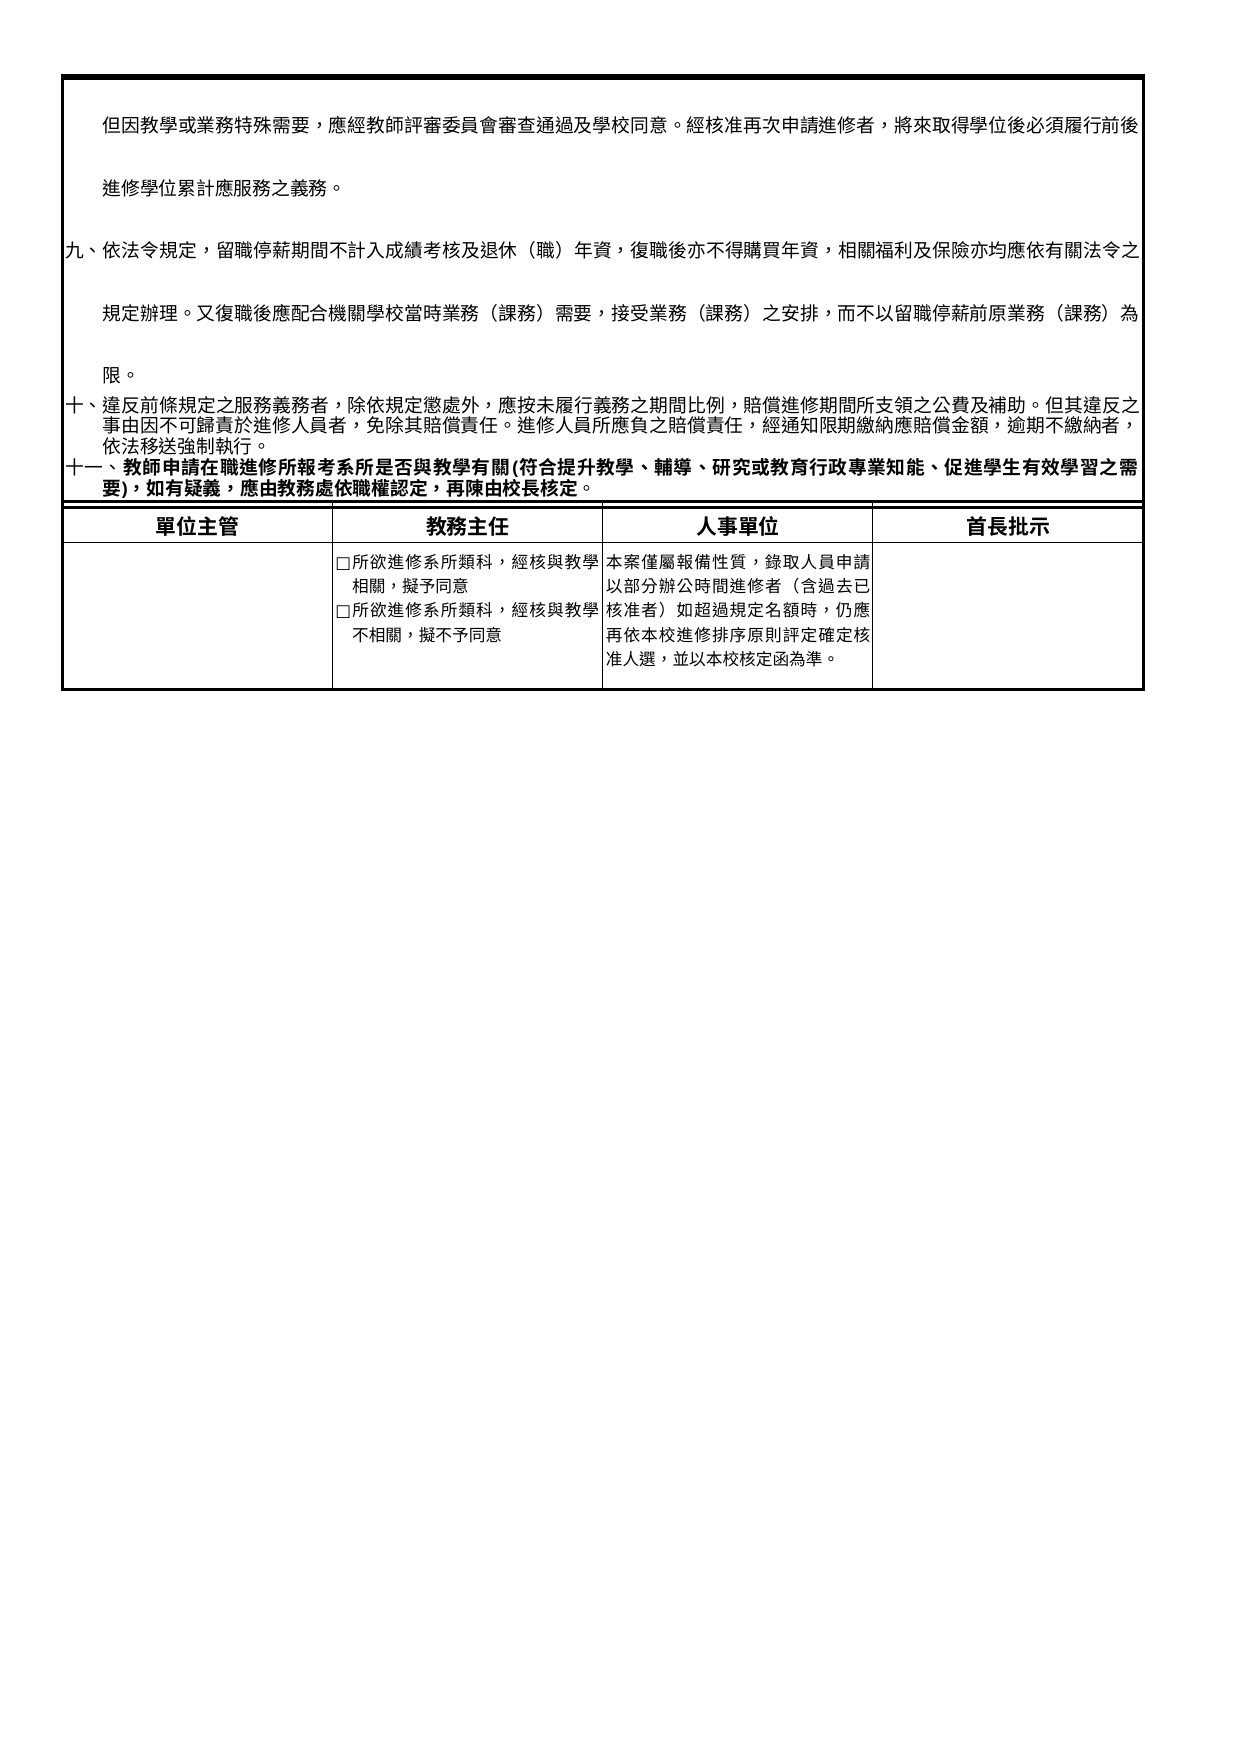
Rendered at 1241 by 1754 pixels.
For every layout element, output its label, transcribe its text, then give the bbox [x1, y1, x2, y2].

table_cell 人事單位 [603, 509, 872, 542]
table_cell [873, 543, 1142, 688]
table_cell □所欲進修系所類科，經核與教學相關，擬予同意 □所欲進修系所類科，經核與教學不相關，擬不予同意 [333, 543, 602, 688]
table_cell 教務主任 [333, 509, 602, 542]
table_cell 本案僅屬報備性質，錄取人員申請以部分辦公時間進修者（含過去已核准者）如超過規定名額時，仍應再依本校進修排序原則評定確定核准人選，並以本校核定函為準。 [603, 543, 872, 688]
table_cell 申請日期及簽章： 年 月 日 一、教師申請在職進修學位須在校服務滿一年以上者為限，其起迄期間並應配合學期辦理。該服務年資之計算，以取得合格教師證書之日起算，至報考時該學期結束止，但服兵役年資不予採計。 二、師範院校及教育院系公費畢業生，於其服務義務期限內不得參加全時進修；師資培育法公布後考入師範院校及教育院系之公費畢業生，於其服務義務期限滿一年後得以賠償公費方式參加留職停薪進修。 三、各校教師申請在職進修學位（部分辦公時間），須不影響教學及行政業務，其參加進修名額，含每學年度新增進修名額，以不超過編制教師員額十分之一為限。擬進修教師人數逾名額限制時，應依學校進修排序原則評定優先進修順序；但曾取得較高或同等學歷敘薪有案者，不得再申請同一學位（程）進修。 四、教師於寒假、暑假、夜間、週末時段進修，係屬公餘時間進修。教師兼行政職務參加寒暑假期間進修，係屬部分辦公時間進修。 五、經核准以分辦公時間進修者，每週核予公假八小時，應檢附進修學校行事曆及課表或由指導教授或進修學校出具證明，辦理請假手續，但每次請公假仍須以半日或全日為準，且學校教學或業務仍須親授或自理，進修期限最高不得超過法定最高修業年限。進修人員除核給公假外，不得再另行請事假進修，另進修博士班每學期至多修習六學分。報考前未經學校事先同意，事後經學校同意利用辦公時間前往進修者，必須以每週核給事假或休假（教師兼行政職務具休假資格者）一天之方式前往進修，且課務應自行處理。凡未經進修程序，私自前往研究所進修就讀者，依規定究處。 六、經學校同意報考並獲錄取者，應於放榜後、入學前，檢附錄取通知書辦理公假登記或依規定申請留職停薪進修；申請留職停薪進修者，應以學年度為基準，並以二年為原則，如須延長，須經服務學校同意，至多以一年為限。申請留職停薪之起迄時間均需配合學期辦理（如本表「進修類別及期限」欄所填起迄時間），且應於進修期滿或完成進修或因故無法完成進修前二十日內，檢附就讀學校或指導教授證明文件，向服務學校提出申請復職，逾期經學校通知仍不申請者，依聘約暨相關法令規定處理。 七、教師進修期間，原申請部分辦公時間進修者，得由個人或學校視實際需要，變更進修方式為留職停薪進修，但應以學期為單位，並以一次為限。 八、教師參加在職進修者，除留職停薪進修外，寒暑假或例假日期間，服務學校如有教學及行政需要，仍應依規定返校處理。留職停薪進修、研究者，其服務義務期間為留職停薪相同時間。履行服務義務期限屆滿前，不得辭聘、調任或再申請進修、研究。但因教學或業務特殊需要，應經教師評審委員會審查通過及學校同意。經核准再次申請進修者，將來取得學位後必須履行前後進修學位累計應服務之義務。 九、依法令規定，留職停薪期間不計入成績考核及退休（職）年資，復職後亦不得購買年資，相關福利及保險亦均應依有關法令之規定辦理。又復職後應配合機關學校當時業務（課務）需要，接受業務（課務）之安排，而不以留職停薪前原業務（課務）為限。 十、違反前條規定之服務義務者，除依規定懲處外，應按未履行義務之期間比例，賠償進修期間所支領之公費及補助。但其違反之事由因不可歸責於進修人員者，免除其賠償責任。進修人員所應負之賠償責任，經通知限期繳納應賠償金額，逾期不繳納者，依法移送強制執行。 十一、教師申請在職進修所報考系所是否與教學有關(符合提升教學、輔導、研究或教育行政專業知能、促進學生有效學習之需要)，如有疑義，應由教務處依職權認定，再陳由校長核定。 [64, 80, 1142, 499]
table_cell [64, 543, 332, 688]
table_cell 單位主管 [64, 509, 332, 542]
table_cell 首長批示 [873, 509, 1142, 542]
